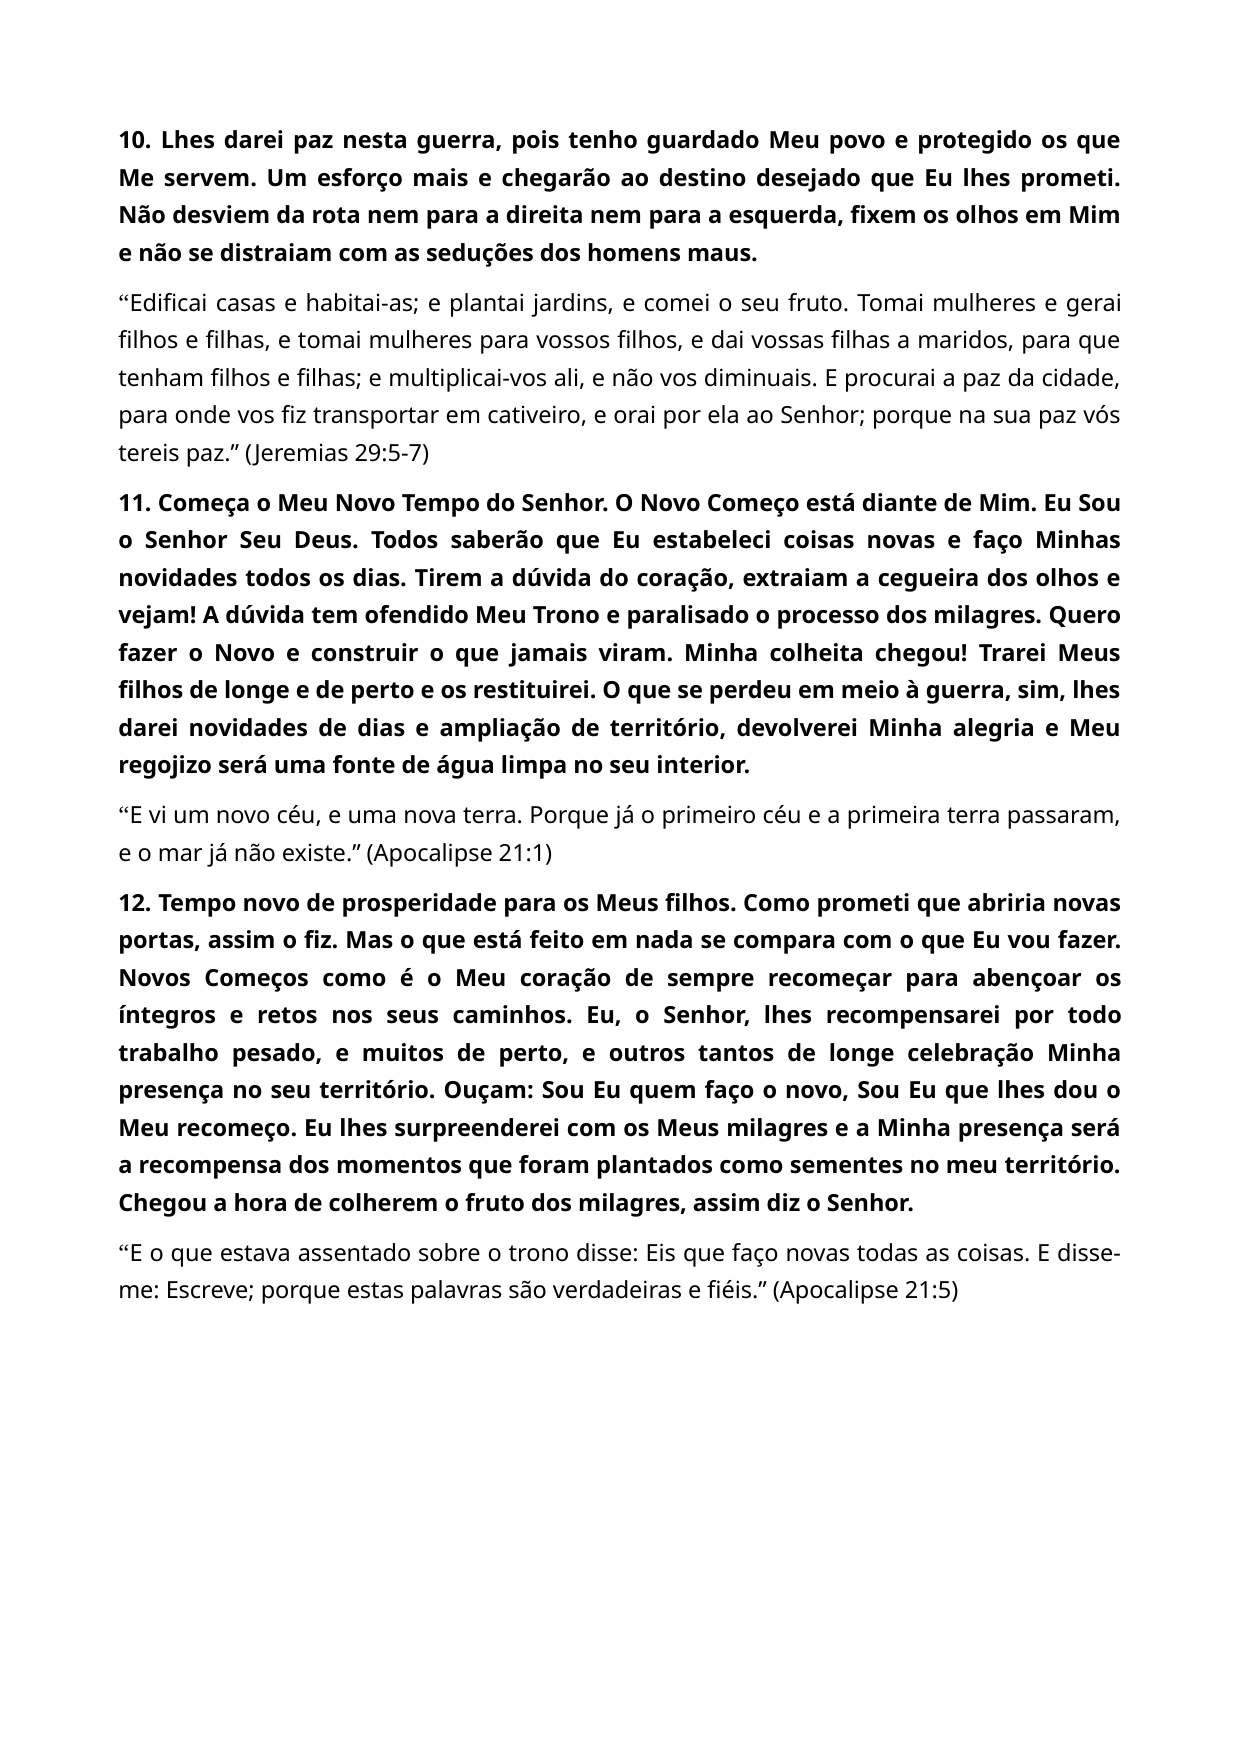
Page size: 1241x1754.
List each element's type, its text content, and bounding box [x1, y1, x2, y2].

text 12. Tempo novo de prosperidade para os Meus filhos. Como prometi que abriria novas portas, assim o fiz. Mas o que está feito em nada se compara com o que Eu vou fazer. Novos Começos como é o Meu coração de sempre recomeçar para abençoar os íntegros e retos nos seus caminhos. Eu, o Senhor, lhes recompensarei por todo trabalho pesado, e muitos de perto, e outros tantos de longe celebração Minha presença no seu território. Ouçam: Sou Eu quem faço o novo, Sou Eu que lhes dou o Meu recomeço. Eu lhes surpreenderei com os Meus milagres e a Minha presença será a recompensa dos momentos que foram plantados como sementes no meu território. Chegou a hora de colherem o fruto dos milagres, assim diz o Senhor. [118, 881, 1122, 1218]
text 11. Começa o Meu Novo Tempo do Senhor. O Novo Começo está diante de Mim. Eu Sou o Senhor Seu Deus. Todos saberão que Eu estabeleci coisas novas e faço Minhas novidades todos os dias. Tirem a dúvida do coração, extraiam a cegueira dos olhos e vejam! A dúvida tem ofendido Meu Trono e paralisado o processo dos milagres. Quero fazer o Novo e construir o que jamais viram. Minha colheita chegou! Trarei Meus filhos de longe e de perto e os restituirei. O que se perdeu em meio à guerra, sim, lhes darei novidades de dias e ampliação de território, devolverei Minha alegria e Meu regojizo será uma fonte de água limpa no seu interior. [118, 481, 1122, 781]
text “E vi um novo céu, e uma nova terra. Porque já o primeiro céu e a primeira terra passaram, e o mar já não existe.” (Apocalipse 21:1) [118, 793, 1122, 868]
text 10. Lhes darei paz nesta guerra, pois tenho guardado Meu povo e protegido os que Me servem. Um esforço mais e chegarão ao destino desejado que Eu lhes prometi. Não desviem da rota nem para a direita nem para a esquerda, fixem os olhos em Mim e não se distraiam com as seduções dos homens maus. [118, 118, 1122, 268]
text “E o que estava assentado sobre o trono disse: Eis que faço novas todas as coisas. E disse-me: Escreve; porque estas palavras são verdadeiras e fiéis.” (Apocalipse 21:5) [118, 1231, 1122, 1306]
text “Edificai casas e habitai-as; e plantai jardins, e comei o seu fruto. Tomai mulheres e gerai filhos e filhas, e tomai mulheres para vossos filhos, e dai vossas filhas a maridos, para que tenham filhos e filhas; e multiplicai-vos ali, e não vos diminuais. E procurai a paz da cidade, para onde vos fiz transportar em cativeiro, e orai por ela ao Senhor; porque na sua paz vós tereis paz.” (Jeremias 29:5-7) [118, 281, 1122, 468]
